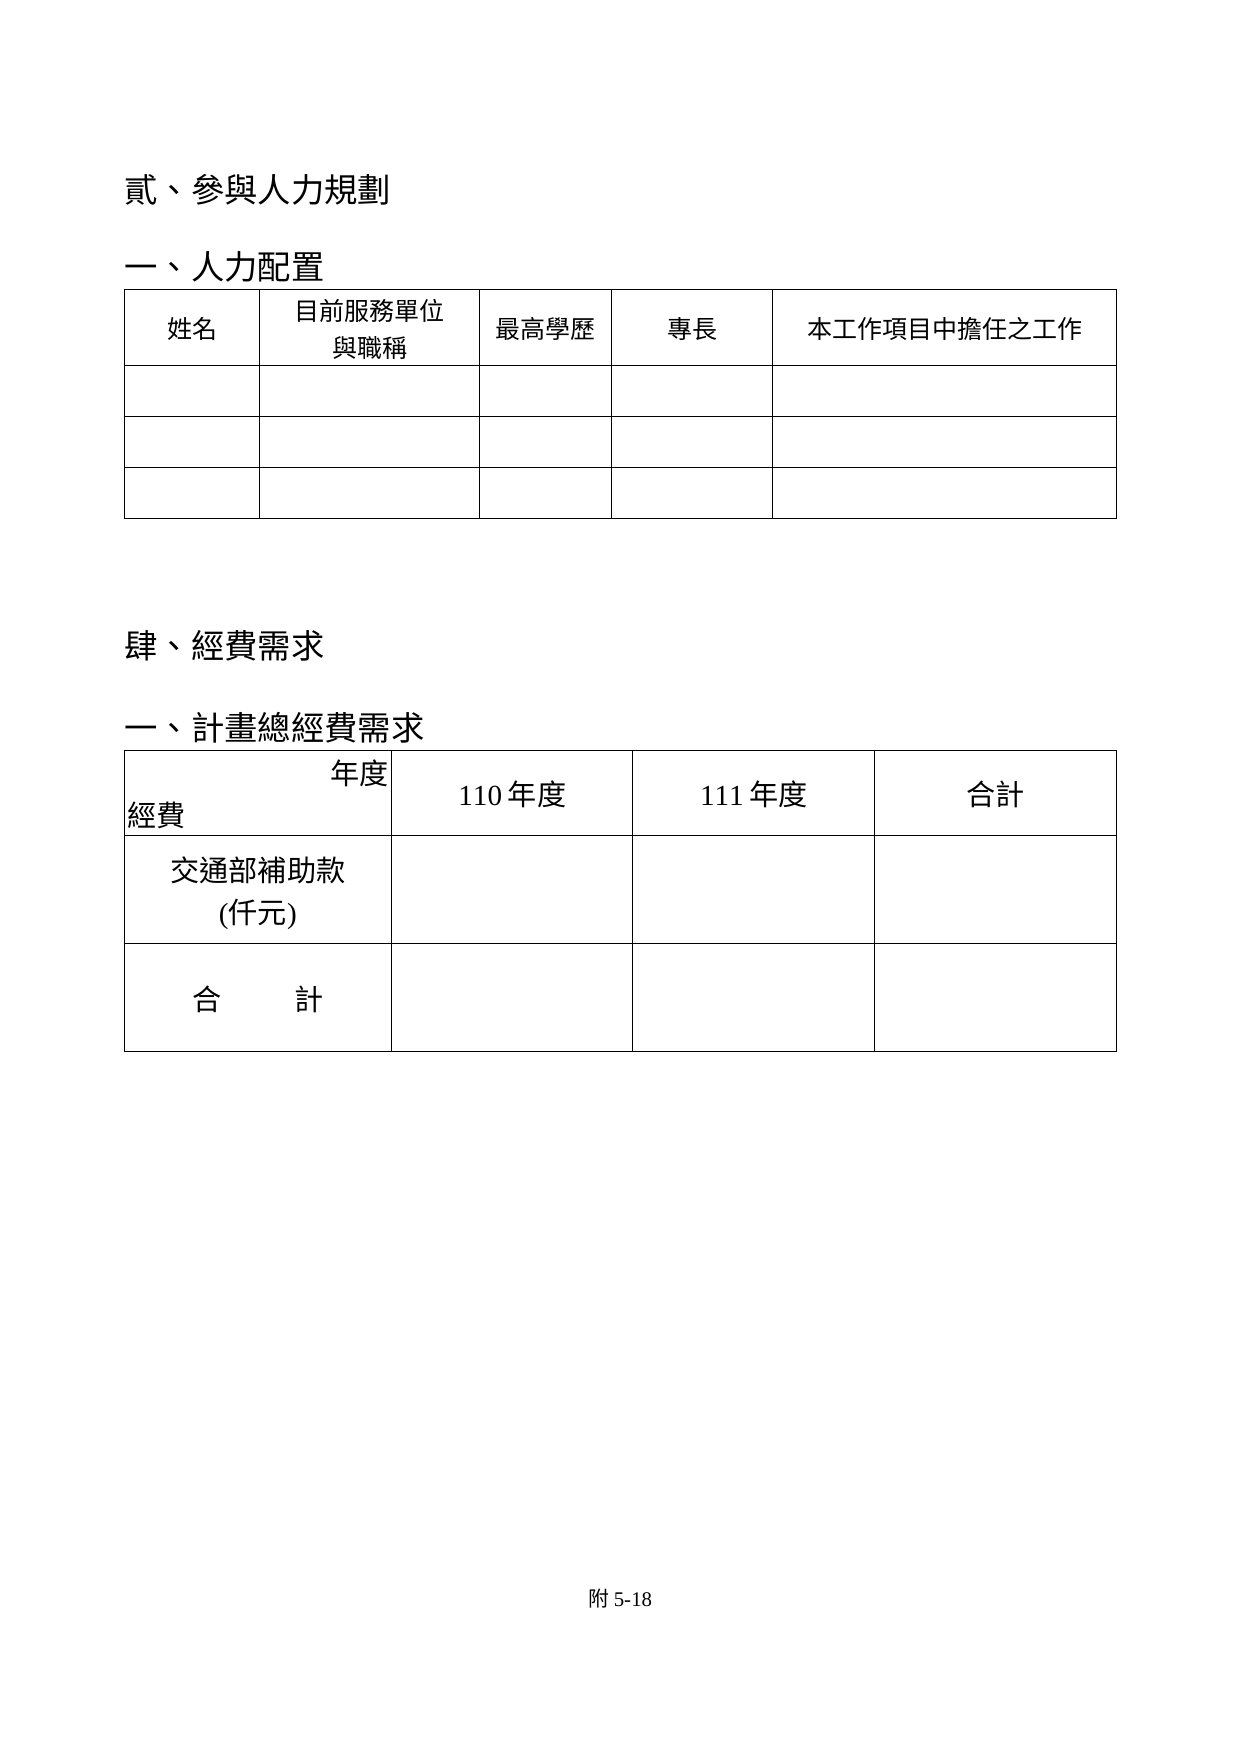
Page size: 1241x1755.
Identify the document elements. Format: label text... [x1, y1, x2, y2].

table_cell [392, 836, 632, 943]
table_cell [125, 366, 259, 416]
table_cell [125, 468, 259, 518]
table_cell [633, 944, 874, 1051]
table_cell 合 計 [125, 944, 391, 1051]
table_cell [773, 366, 1116, 416]
table_cell [875, 836, 1116, 943]
table_header 年度 經費 [125, 751, 391, 835]
table_header 姓名 [125, 290, 259, 365]
text 一、計畫總經費需求 [124, 701, 1116, 749]
table_cell 交通部補助款 (仟元) [125, 836, 391, 943]
table_cell [260, 417, 479, 467]
table_cell [480, 366, 611, 416]
table_cell [612, 468, 772, 518]
table_cell [260, 366, 479, 416]
table_cell [260, 468, 479, 518]
table_cell [612, 366, 772, 416]
table_cell [773, 417, 1116, 467]
table_header 本工作項目中擔任之工作 [773, 290, 1116, 365]
table_cell [875, 944, 1116, 1051]
table_cell [480, 468, 611, 518]
text 一、人力配置 [124, 240, 1116, 289]
table_cell [480, 417, 611, 467]
table_cell [392, 944, 632, 1051]
table_header 專長 [612, 290, 772, 365]
table_header 110年度 [392, 751, 632, 835]
table_header 111年度 [633, 751, 874, 835]
text 貳、參與人力規劃 [124, 163, 1116, 212]
text 肆、經費需求 [124, 619, 1116, 668]
table_header 目前服務單位 與職稱 [260, 290, 479, 365]
table_cell [612, 417, 772, 467]
table_header 最高學歷 [480, 290, 611, 365]
table_cell [773, 468, 1116, 518]
table_cell [633, 836, 874, 943]
table_header 合計 [875, 751, 1116, 835]
table_cell [125, 417, 259, 467]
